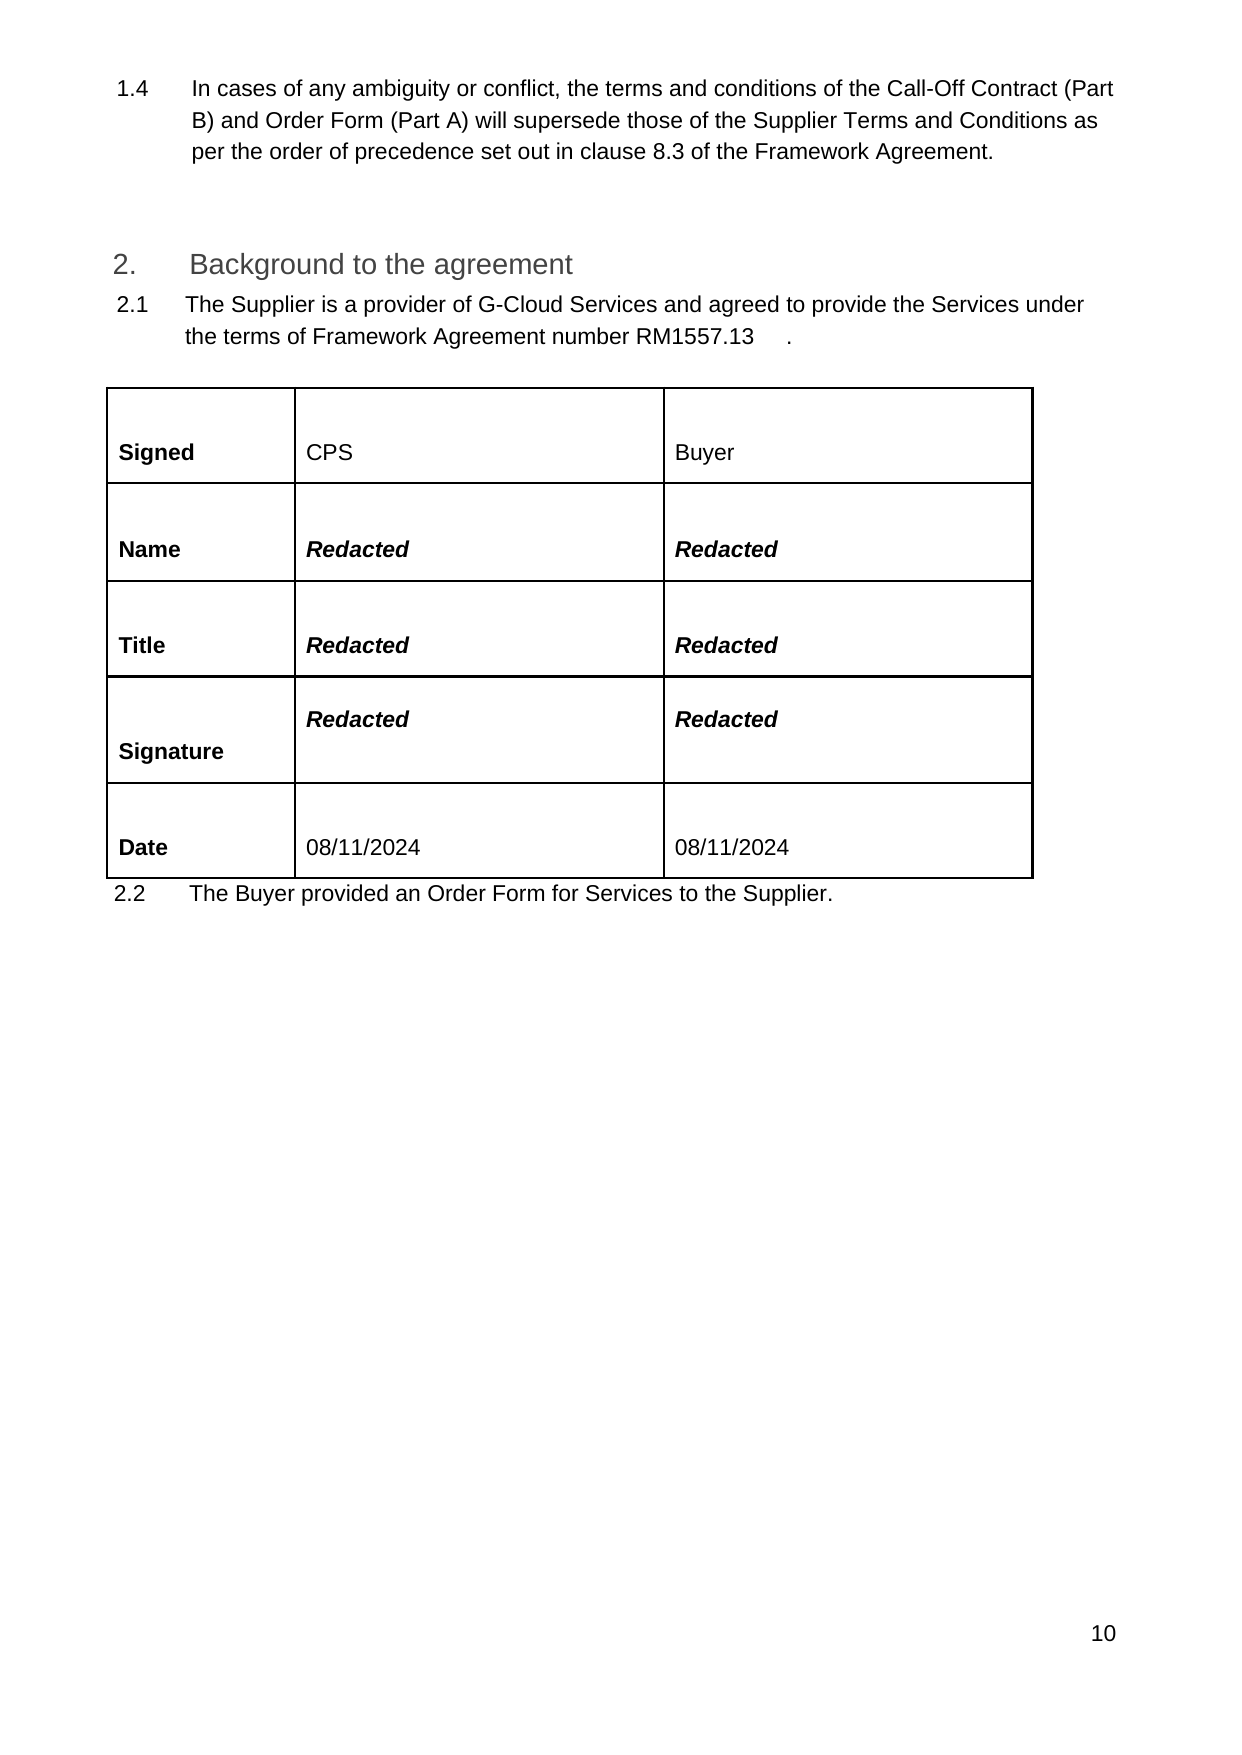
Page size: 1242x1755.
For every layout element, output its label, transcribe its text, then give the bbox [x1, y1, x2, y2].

table_cell 08/11/2024 [665, 784, 1031, 877]
table_header CPS [296, 389, 663, 482]
table_cell Date [108, 784, 294, 877]
text 1.4 In cases of any ambiguity or conflict, the terms and conditions of the Call-Off Contract (Part B) and Order Form (Part A) will supersede those of the Supplier Terms and Conditions as per the order of precedence set out in clause 8.3 of the Framework Agreement. [116, 75, 1121, 164]
table_cell Redacted [296, 582, 663, 675]
table_cell Redacted [296, 678, 663, 782]
table_cell Title [108, 582, 294, 675]
text 2.1 The Supplier is a provider of G-Cloud Services and agreed to provide the Services under the terms of Framework Agreement number RM1557.13 . [116, 291, 1121, 349]
table_cell Redacted [665, 582, 1031, 675]
table_cell Signature [108, 678, 294, 782]
table_header Buyer [665, 389, 1031, 482]
text 2.2 The Buyer provided an Order Form for Services to the Supplier. [0, 879, 1122, 907]
subtitle 2. Background to the agreement [0, 247, 1122, 280]
table_cell Redacted [665, 484, 1031, 580]
table_header Signed [108, 389, 294, 482]
table_cell Name [108, 484, 294, 580]
table_cell Redacted [296, 484, 663, 580]
table_cell 08/11/2024 [296, 784, 663, 877]
table_cell Redacted [665, 678, 1031, 782]
